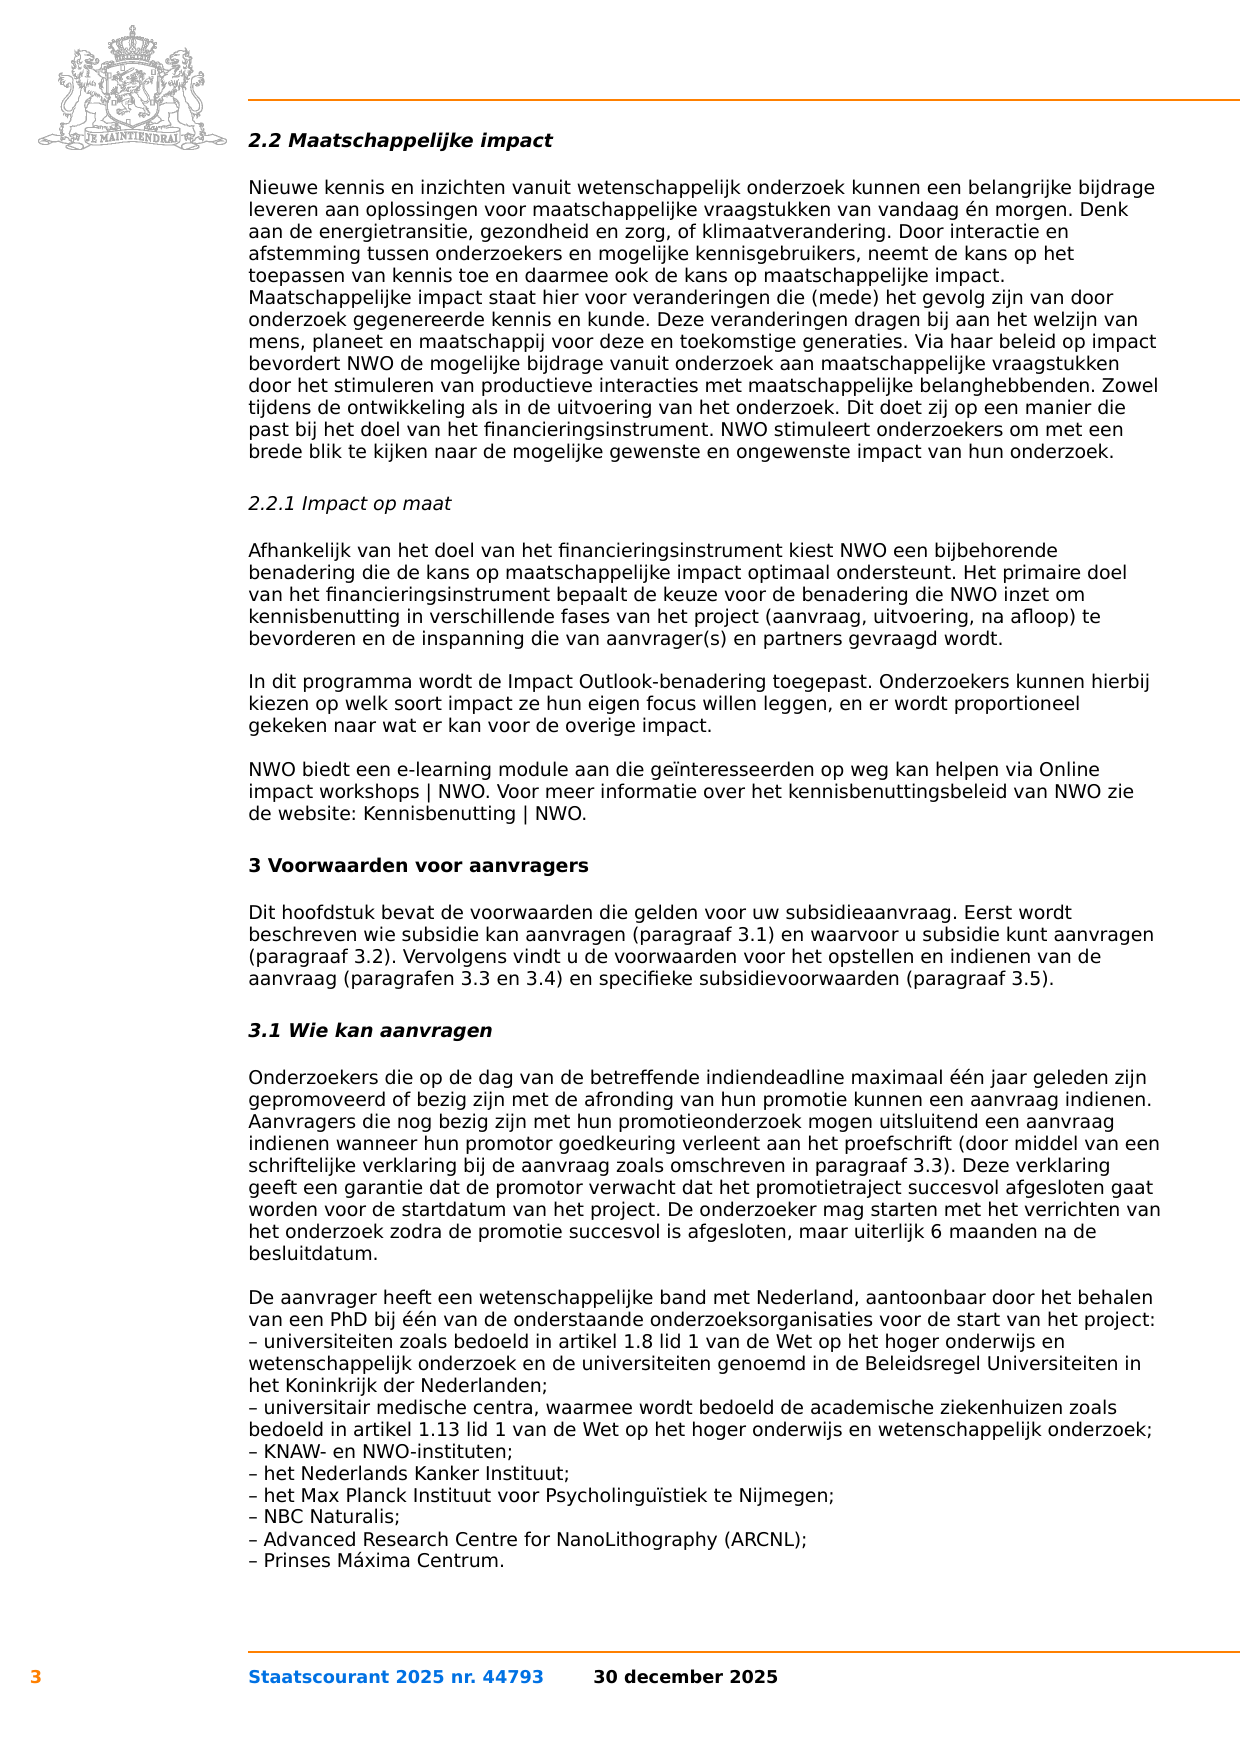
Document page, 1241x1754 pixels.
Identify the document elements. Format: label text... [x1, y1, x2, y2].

text Dit hoofdstuk bevat de voorwaarden die gelden voor uw subsidieaanvraag. Eerst wordt beschreven wie subsidie kan aanvragen (paragraaf 3.1) en waarvoor u subsidie kunt aanvragen (paragraaf 3.2). Vervolgens vindt u de voorwaarden voor het opstellen en indienen van de aanvraag (paragrafen 3.3 en 3.4) en specifieke subsidievoorwaarden (paragraaf 3.5). [248, 902, 1163, 990]
text – Prinses Máxima Centrum. [248, 1550, 1163, 1572]
subtitle 2.2.1 Impact op maat [248, 493, 1163, 514]
text NWO biedt een e-learning module aan die geïnteresseerden op weg kan helpen via Online impact workshops | NWO. Voor meer informatie over het kennisbenuttingsbeleid van NWO zie de website: Kennisbenutting | NWO. [248, 759, 1163, 825]
text – Advanced Research Centre for NanoLithography (ARCNL); [248, 1528, 1163, 1550]
text – universitair medische centra, waarmee wordt bedoeld de academische ziekenhuizen zoals bedoeld in artikel 1.13 lid 1 van de Wet op het hoger onderwijs en wetenschappelijk onderzoek; [248, 1397, 1163, 1441]
text – NBC Naturalis; [248, 1506, 1163, 1528]
subtitle 3 Voorwaarden voor aanvragers [248, 855, 1163, 877]
text Nieuwe kennis en inzichten vanuit wetenschappelijk onderzoek kunnen een belangrijke bijdrage leveren aan oplossingen voor maatschappelijke vraagstukken van vandaag én morgen. Denk aan de energietransitie, gezondheid en zorg, of klimaatverandering. Door interactie en afstemming tussen onderzoekers en mogelijke kennisgebruikers, neemt de kans op het toepassen van kennis toe en daarmee ook de kans op maatschappelijke impact. Maatschappelijke impact staat hier voor veranderingen die (mede) het gevolg zijn van door onderzoek gegenereerde kennis en kunde. Deze veranderingen dragen bij aan het welzijn van mens, planeet en maatschappij voor deze en toekomstige generaties. Via haar beleid op impact bevordert NWO de mogelijke bijdrage vanuit onderzoek aan maatschappelijke vraagstukken door het stimuleren van productieve interacties met maatschappelijke belanghebbenden. Zowel tijdens de ontwikkeling als in de uitvoering van het onderzoek. Dit doet zij op een manier die past bij het doel van het financieringsinstrument. NWO stimuleert onderzoekers om met een brede blik te kijken naar de mogelijke gewenste en ongewenste impact van hun onderzoek. [248, 177, 1163, 463]
text Onderzoekers die op de dag van de betreffende indiendeadline maximaal één jaar geleden zijn gepromoveerd of bezig zijn met de afronding van hun promotie kunnen een aanvraag indienen. Aanvragers die nog bezig zijn met hun promotieonderzoek mogen uitsluitend een aanvraag indienen wanneer hun promotor goedkeuring verleent aan het proefschrift (door middel van een schriftelijke verklaring bij de aanvraag zoals omschreven in paragraaf 3.3). Deze verklaring geeft een garantie dat de promotor verwacht dat het promotietraject succesvol afgesloten gaat worden voor de startdatum van het project. De onderzoeker mag starten met het verrichten van het onderzoek zodra de promotie succesvol is afgesloten, maar uiterlijk 6 maanden na de besluitdatum. [248, 1067, 1163, 1265]
text – KNAW- en NWO-instituten; [248, 1441, 1163, 1462]
text – het Nederlands Kanker Instituut; [248, 1462, 1163, 1484]
subtitle 3.1 Wie kan aanvragen [248, 1020, 1163, 1042]
text In dit programma wordt de Impact Outlook-benadering toegepast. Onderzoekers kunnen hierbij kiezen op welk soort impact ze hun eigen focus willen leggen, en er wordt proportioneel gekeken naar wat er kan voor de overige impact. [248, 671, 1163, 737]
text De aanvrager heeft een wetenschappelijke band met Nederland, aantoonbaar door het behalen van een PhD bij één van de onderstaande onderzoeksorganisaties voor de start van het project: [248, 1287, 1163, 1331]
subtitle 2.2 Maatschappelijke impact [248, 130, 1163, 152]
text – het Max Planck Instituut voor Psycholinguïstiek te Nijmegen; [248, 1484, 1163, 1506]
picture [38, 25, 227, 150]
text – universiteiten zoals bedoeld in artikel 1.8 lid 1 van de Wet op het hoger onderwijs en wetenschappelijk onderzoek en de universiteiten genoemd in de Beleidsregel Universiteiten in het Koninkrijk der Nederlanden; [248, 1331, 1163, 1397]
text Afhankelijk van het doel van het financieringsinstrument kiest NWO een bijbehorende benadering die de kans op maatschappelijke impact optimaal ondersteunt. Het primaire doel van het financieringsinstrument bepaalt de keuze voor de benadering die NWO inzet om kennisbenutting in verschillende fases van het project (aanvraag, uitvoering, na afloop) te bevorderen en de inspanning die van aanvrager(s) en partners gevraagd wordt. [248, 539, 1163, 649]
